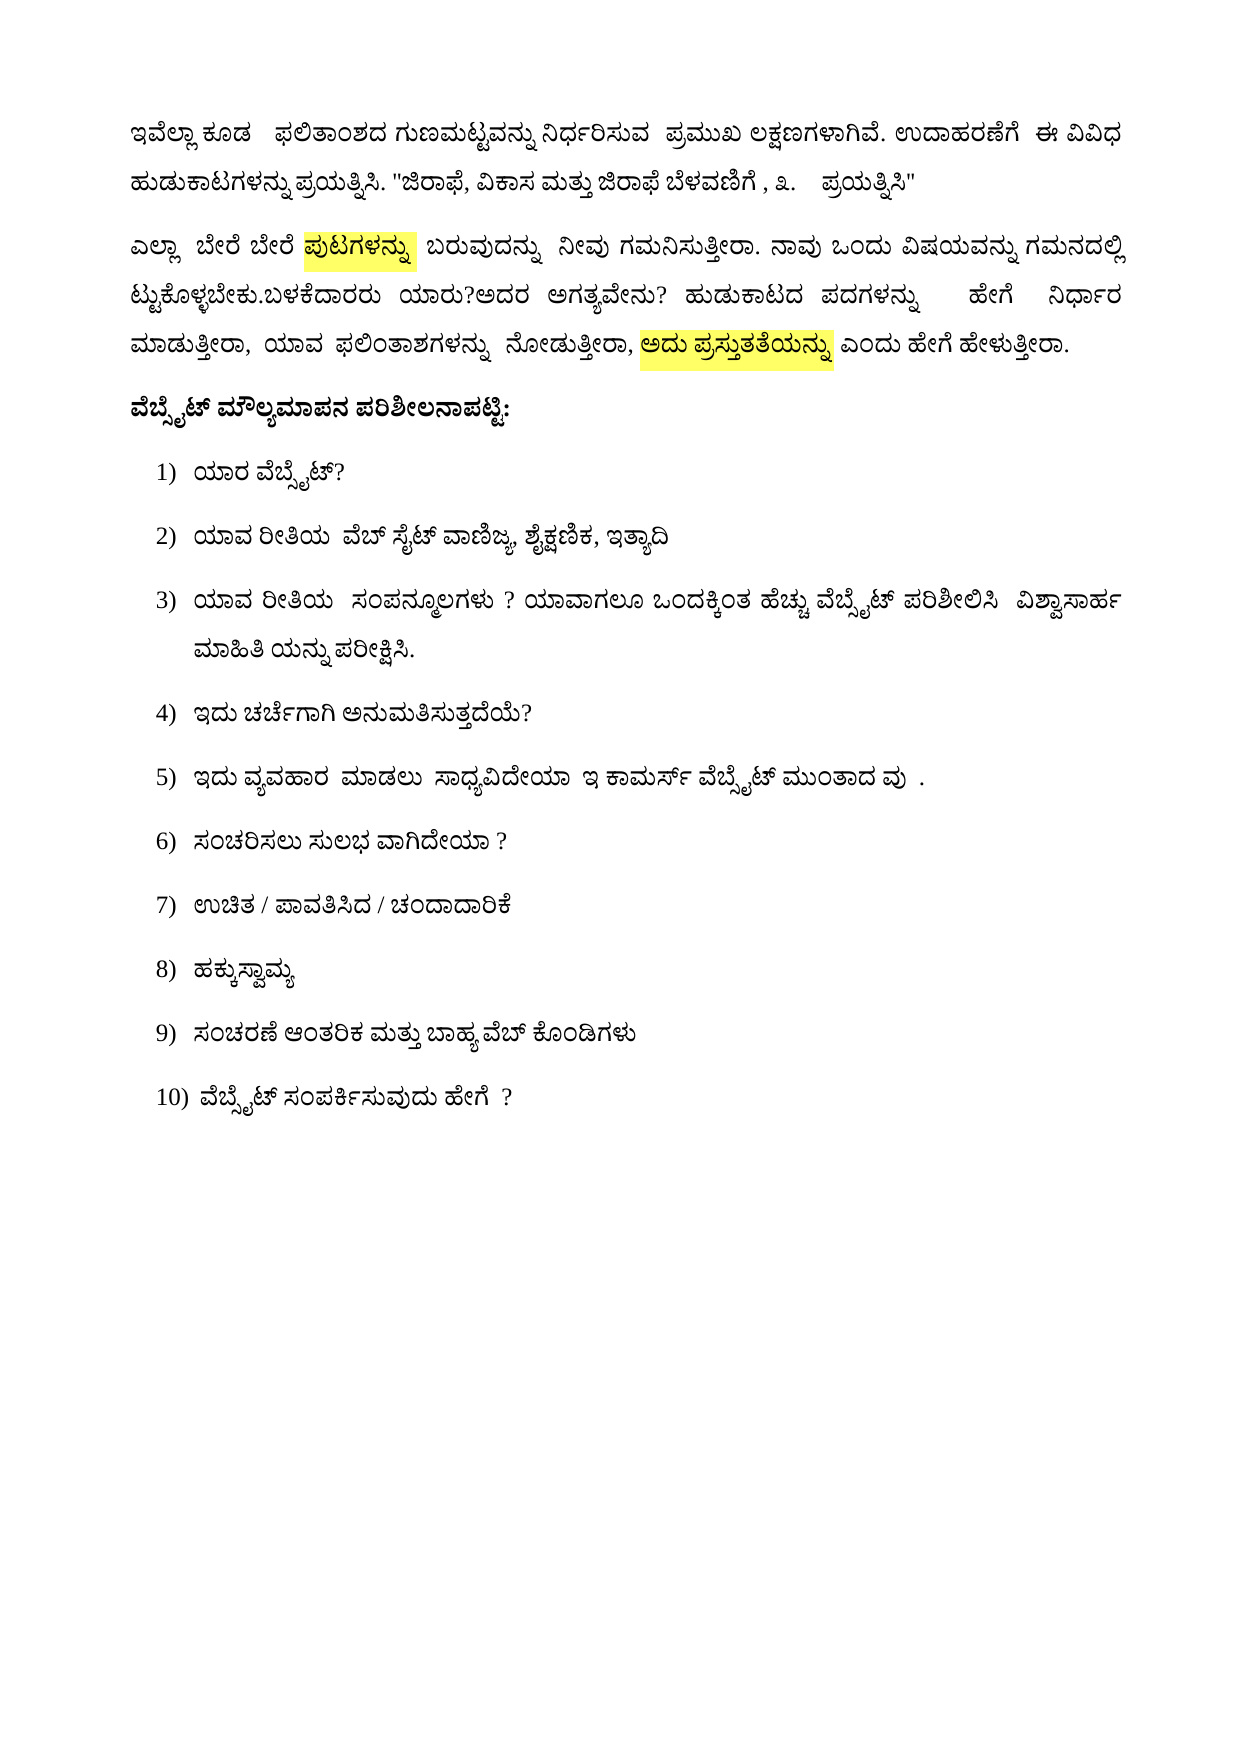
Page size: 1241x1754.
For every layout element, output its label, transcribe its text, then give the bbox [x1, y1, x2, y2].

list ಹಕ್ಕುಸ್ವಾಮ್ಯ [156, 954, 1122, 996]
list ಉಚಿತ / ಪಾವತಿಸಿದ / ಚಂದಾದಾರಿಕೆ [156, 890, 1122, 932]
list ಸಂಚರಿಸಲು ಸುಲಭ ವಾಗಿದೇಯಾ ? [156, 826, 1122, 868]
list ಯಾರ ವೆಬ್ಸೈಟ್? [156, 457, 1122, 499]
list ವೆಬ್ಸೈಟ್ ಸಂಪರ್ಕಿಸುವುದು ಹೇಗೆ ? [156, 1082, 1122, 1123]
list ಇವೆಲ್ಲಾ ಕೂಡ ಫಲಿತಾಂಶದ ಗುಣಮಟ್ಟವನ್ನು ನಿರ್ಧರಿಸುವ ಪ್ರಮುಖ ಲಕ್ಷಣಗಳಾಗಿವೆ. ಉದಾಹರಣೆಗೆ ಈ ವಿವಿಧ ಹುಡುಕಾಟಗಳನ್ನು ಪ್ರಯತ್ನಿಸಿ. ''ಜಿರಾಫೆ, ವಿಕಾಸ ಮತ್ತು ಜಿರಾಫೆ ಬೆಳವಣಿಗೆ , ೩. ಪ್ರಯತ್ನಿಸಿ'' [94, 118, 1122, 208]
list ವೆಬ್ಸೈಟ್ ಮೌಲ್ಯಮಾಪನ ಪರಿಶೀಲನಾಪಟ್ಟಿ: [94, 393, 1122, 435]
list ಎಲ್ಲಾ ಬೇರೆ ಬೇರೆ ಪುಟಗಳನ್ನು ಬರುವುದನ್ನು ನೀವು ಗಮನಿಸುತ್ತೀರಾ. ನಾವು ಒಂದು ವಿಷಯವನ್ನು ಗಮನದಲ್ಲಿ ಟ್ಟುಕೊಳ್ಳಬೇಕು.ಬಳಕೆದಾರರು ಯಾರು?ಅದರ ಅಗತ್ಯವೇನು? ಹುಡುಕಾಟದ ಪದಗಳನ್ನು ಹೇಗೆ ನಿರ್ಧಾರ ಮಾಡುತ್ತೀರಾ, ಯಾವ ಫಲಿಂತಾಶಗಳನ್ನು ನೋಡುತ್ತೀರಾ, ಅದು ಪ್ರಸ್ತುತತೆಯನ್ನು ಎಂದು ಹೇಗೆ ಹೇಳುತ್ತೀರಾ. [94, 231, 1122, 371]
list ಇದು ವ್ಯವಹಾರ ಮಾಡಲು ಸಾಧ್ಯವಿದೇಯಾ ಇ ಕಾಮರ್ಸ್ ವೆಬ್ಸೈಟ್ ಮುಂತಾದ ವು . [156, 762, 1122, 804]
list ಸಂಚರಣೆ ಆಂತರಿಕ ಮತ್ತು ಬಾಹ್ಯ ವೆಬ್ ಕೊಂಡಿಗಳು [156, 1018, 1122, 1059]
list ಯಾವ ರೀತಿಯ ಸಂಪನ್ಮೂಲಗಳು ? ಯಾವಾಗಲೂ ಒಂದಕ್ಕಿಂತ ಹೆಚ್ಚು ವೆಬ್ಸೈಟ್ ಪರಿಶೀಲಿಸಿ ವಿಶ್ವಾಸಾರ್ಹ ಮಾಹಿತಿ ಯನ್ನು ಪರೀಕ್ಷಿಸಿ. [156, 585, 1122, 676]
list ಇದು ಚರ್ಚೆಗಾಗಿ ಅನುಮತಿಸುತ್ತದೆಯೆ? [156, 698, 1122, 740]
list ಯಾವ ರೀತಿಯ ವೆಬ್ ಸೈಟ್ ವಾಣಿಜ್ಯ, ಶೈಕ್ಷಣಿಕ, ಇತ್ಯಾದಿ [156, 521, 1122, 563]
